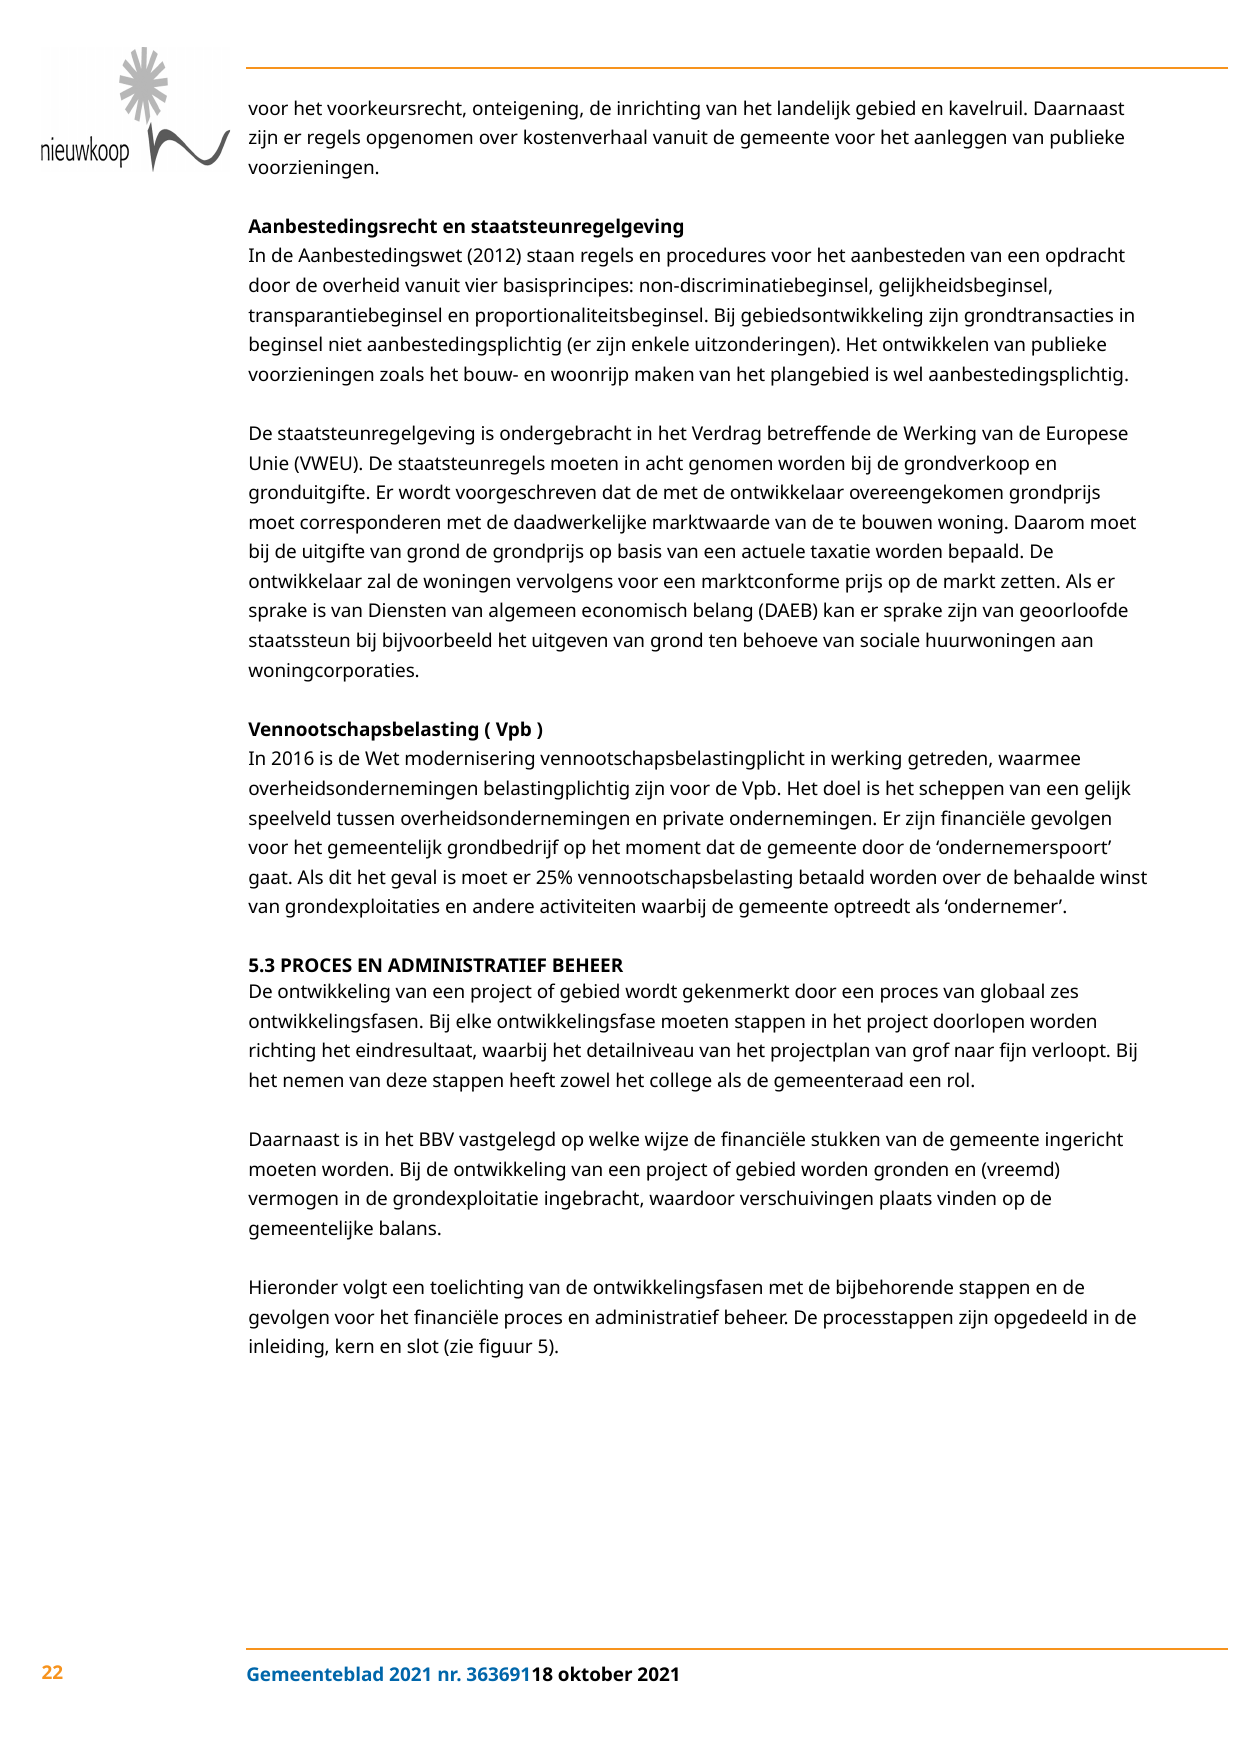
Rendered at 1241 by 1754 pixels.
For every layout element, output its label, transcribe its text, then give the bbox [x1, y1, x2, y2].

picture [41, 47, 231, 172]
text De ontwikkeling van een project of gebied wordt gekenmerkt door een proces van globaal zes ontwikkelingsfasen. Bij elke ontwikkelingsfase moeten stappen in het project doorlopen worden richting het eindresultaat, waarbij het detailniveau van het projectplan van grof naar fijn verloopt. Bij het nemen van deze stappen heeft zowel het college als de gemeenteraad een rol. [248, 978, 1152, 1093]
text voor het voorkeursrecht, onteigening, de inrichting van het landelijk gebied en kavelruil. Daarnaast zijn er regels opgenomen over kostenverhaal vanuit de gemeente voor het aanleggen van publieke voorzieningen. [248, 95, 1152, 180]
text Vennootschapsbelasting ( Vpb ) [248, 716, 1152, 742]
text 5.3 PROCES EN ADMINISTRATIEF BEHEER [248, 953, 1152, 978]
text In de Aanbestedingswet (2012) staan regels en procedures voor het aanbesteden van een opdracht door de overheid vanuit vier basisprincipes: non-discriminatiebeginsel, gelijkheidsbeginsel, transparantiebeginsel en proportionaliteitsbeginsel. Bij gebiedsontwikkeling zijn grondtransacties in beginsel niet aanbestedingsplichtig (er zijn enkele uitzonderingen). Het ontwikkelen van publieke voorzieningen zoals het bouw- en woonrijp maken van het plangebied is wel aanbestedingsplichtig. [248, 243, 1152, 387]
text Daarnaast is in het BBV vastgelegd op welke wijze de financiële stukken van de gemeente ingericht moeten worden. Bij de ontwikkeling van een project of gebied worden gronden en (vreemd) vermogen in de grondexploitatie ingebracht, waardoor verschuivingen plaats vinden op de gemeentelijke balans. [248, 1126, 1152, 1241]
text Aanbestedingsrecht en staatsteunregelgeving [248, 213, 1152, 239]
text Hieronder volgt een toelichting van de ontwikkelingsfasen met de bijbehorende stappen en de gevolgen voor het financiële proces en administratief beheer. De processtappen zijn opgedeeld in de inleiding, kern en slot (zie figuur 5). [248, 1274, 1152, 1359]
text De staatsteunregelgeving is ondergebracht in het Verdrag betreffende de Werking van de Europese Unie (VWEU). De staatsteunregels moeten in acht genomen worden bij de grondverkoop en gronduitgifte. Er wordt voorgeschreven dat de met de ontwikkelaar overeengekomen grondprijs moet corresponderen met de daadwerkelijke marktwaarde van de te bouwen woning. Daarom moet bij de uitgifte van grond de grondprijs op basis van een actuele taxatie worden bepaald. De ontwikkelaar zal de woningen vervolgens voor een marktconforme prijs op de markt zetten. Als er sprake is van Diensten van algemeen economisch belang (DAEB) kan er sprake zijn van geoorloofde staatssteun bij bijvoorbeeld het uitgeven van grond ten behoeve van sociale huurwoningen aan woningcorporaties. [248, 420, 1152, 683]
text In 2016 is de Wet modernisering vennootschapsbelastingplicht in werking getreden, waarmee overheidsondernemingen belastingplichtig zijn voor de Vpb. Het doel is het scheppen van een gelijk speelveld tussen overheidsondernemingen en private ondernemingen. Er zijn financiële gevolgen voor het gemeentelijk grondbedrijf op het moment dat de gemeente door de ‘ondernemerspoort’ gaat. Als dit het geval is moet er 25% vennootschapsbelasting betaald worden over de behaalde winst van grondexploitaties en andere activiteiten waarbij de gemeente optreedt als ‘ondernemer’. [248, 746, 1152, 919]
